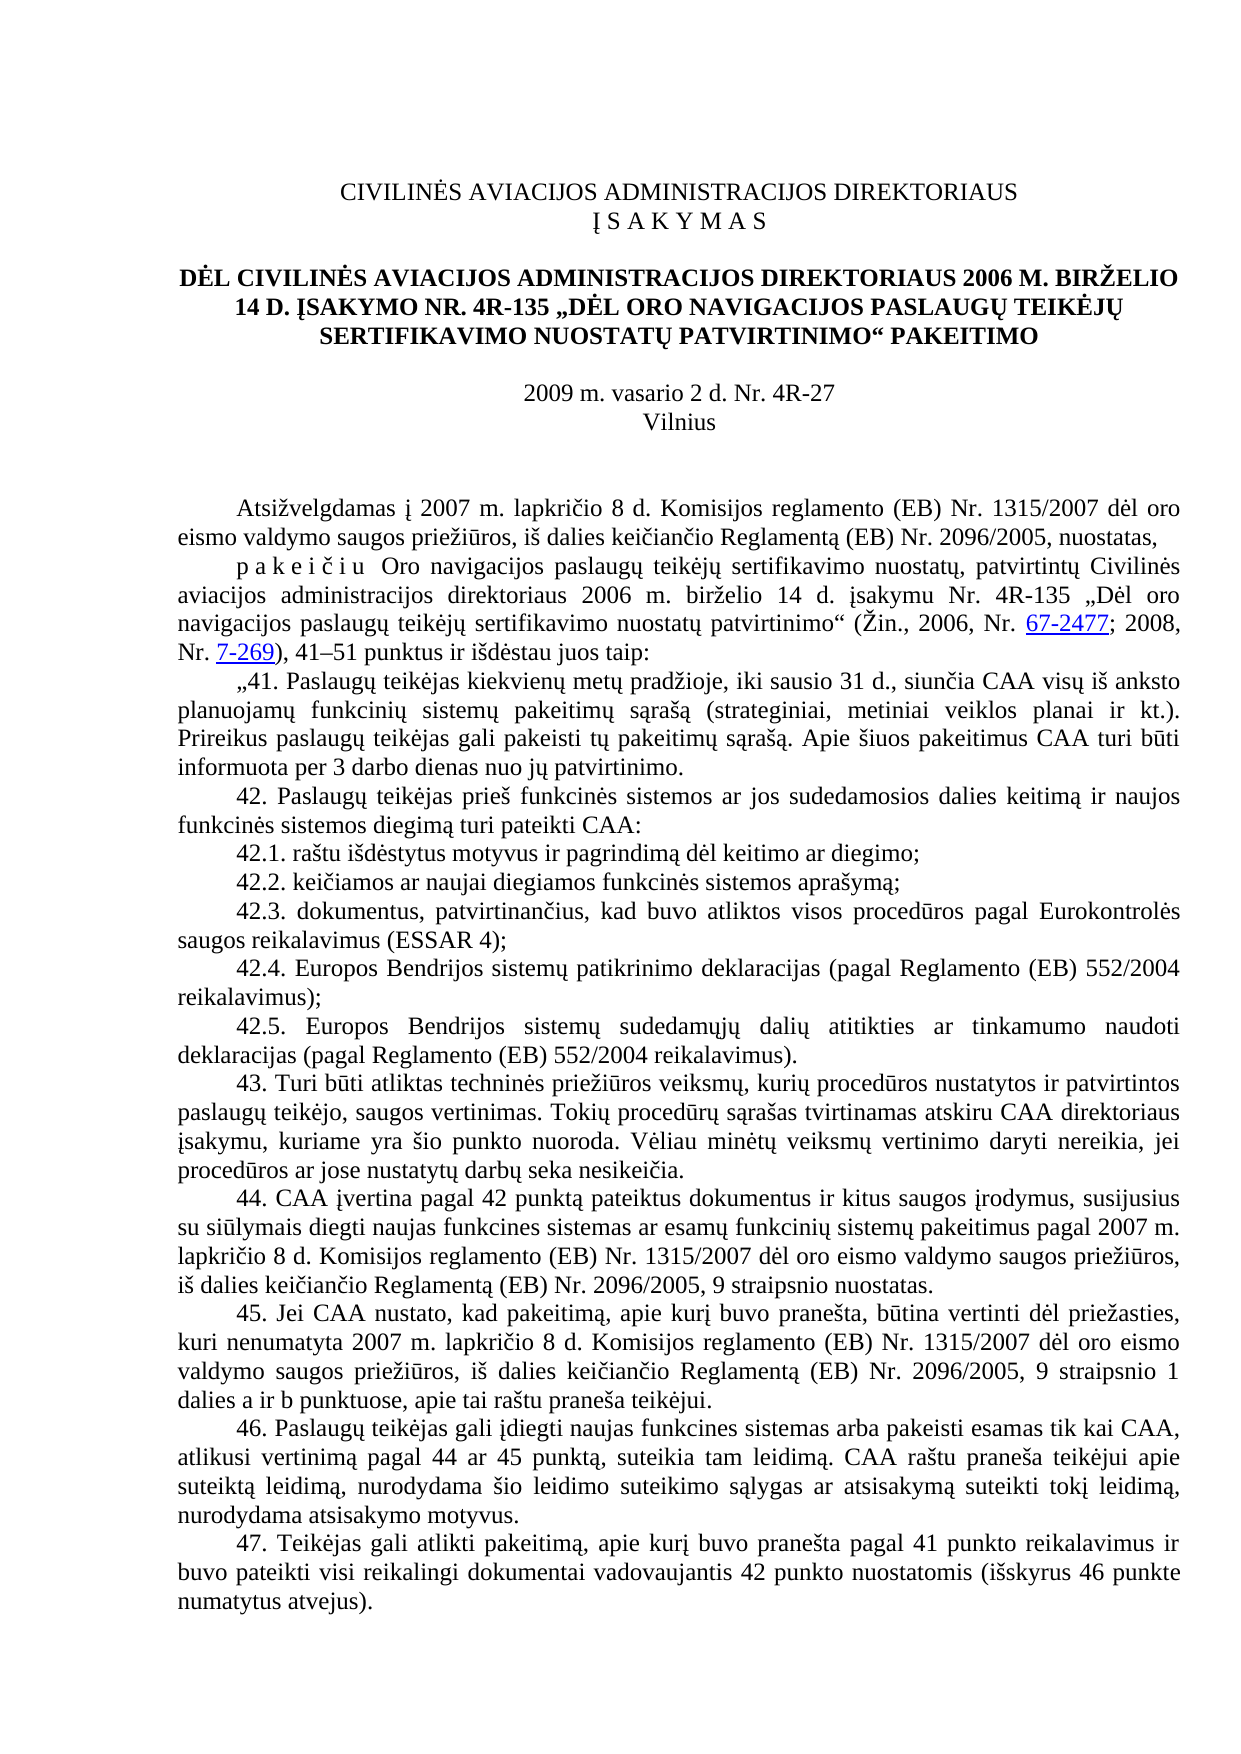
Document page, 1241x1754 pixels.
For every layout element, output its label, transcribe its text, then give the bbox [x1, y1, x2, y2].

text „41. Paslaugų teikėjas kiekvienų metų pradžioje, iki sausio 31 d., siunčia CAA visų iš anksto planuojamų funkcinių sistemų pakeitimų sąrašą (strateginiai, metiniai veiklos planai ir kt.). Prireikus paslaugų teikėjas gali pakeisti tų pakeitimų sąrašą. Apie šiuos pakeitimus CAA turi būti informuota per 3 darbo dienas nuo jų patvirtinimo. [177, 666, 1181, 781]
text 44. CAA įvertina pagal 42 punktą pateiktus dokumentus ir kitus saugos įrodymus, susijusius su siūlymais diegti naujas funkcines sistemas ar esamų funkcinių sistemų pakeitimus pagal 2007 m. lapkričio 8 d. Komisijos reglamento (EB) Nr. 1315/2007 dėl oro eismo valdymo saugos priežiūros, iš dalies keičiančio Reglamentą (EB) Nr. 2096/2005, 9 straipsnio nuostatas. [177, 1183, 1181, 1298]
text 42.2. keičiamos ar naujai diegiamos funkcinės sistemos aprašymą; [177, 867, 1181, 896]
text 42.4. Europos Bendrijos sistemų patikrinimo deklaracijas (pagal Reglamento (EB) 552/2004 reikalavimus); [177, 953, 1181, 1011]
text CIVILINĖS AVIACIJOS ADMINISTRACIJOS DIREKTORIAUS [177, 177, 1181, 206]
text Atsižvelgdamas į 2007 m. lapkričio 8 d. Komisijos reglamento (EB) Nr. 1315/2007 dėl oro eismo valdymo saugos priežiūros, iš dalies keičiančio Reglamentą (EB) Nr. 2096/2005, nuostatas, [177, 493, 1181, 551]
text 42.3. dokumentus, patvirtinančius, kad buvo atliktos visos procedūros pagal Eurokontrolės saugos reikalavimus (ESSAR 4); [177, 896, 1181, 953]
text ĮSAKYMAS [177, 206, 1181, 235]
text pakeičiu Oro navigacijos paslaugų teikėjų sertifikavimo nuostatų, patvirtintų Civilinės aviacijos administracijos direktoriaus 2006 m. birželio 14 d. įsakymu Nr. 4R-135 „Dėl oro navigacijos paslaugų teikėjų sertifikavimo nuostatų patvirtinimo“ (Žin., 2006, Nr. 67-2477; 2008, Nr. 7-269), 41–51 punktus ir išdėstau juos taip: [177, 551, 1181, 666]
text 45. Jei CAA nustato, kad pakeitimą, apie kurį buvo pranešta, būtina vertinti dėl priežasties, kuri nenumatyta 2007 m. lapkričio 8 d. Komisijos reglamento (EB) Nr. 1315/2007 dėl oro eismo valdymo saugos priežiūros, iš dalies keičiančio Reglamentą (EB) Nr. 2096/2005, 9 straipsnio 1 dalies a ir b punktuose, apie tai raštu praneša teikėjui. [177, 1298, 1181, 1413]
text 43. Turi būti atliktas techninės priežiūros veiksmų, kurių procedūros nustatytos ir patvirtintos paslaugų teikėjo, saugos vertinimas. Tokių procedūrų sąrašas tvirtinamas atskiru CAA direktoriaus įsakymu, kuriame yra šio punkto nuoroda. Vėliau minėtų veiksmų vertinimo daryti nereikia, jei procedūros ar jose nustatytų darbų seka nesikeičia. [177, 1068, 1181, 1183]
text 42.1. raštu išdėstytus motyvus ir pagrindimą dėl keitimo ar diegimo; [177, 838, 1181, 867]
text 2009 m. vasario 2 d. Nr. 4R-27 [177, 378, 1181, 407]
text 47. Teikėjas gali atlikti pakeitimą, apie kurį buvo pranešta pagal 41 punkto reikalavimus ir buvo pateikti visi reikalingi dokumentai vadovaujantis 42 punkto nuostatomis (išskyrus 46 punkte numatytus atvejus). [177, 1528, 1181, 1615]
text Vilnius [177, 407, 1181, 436]
text 42. Paslaugų teikėjas prieš funkcinės sistemos ar jos sudedamosios dalies keitimą ir naujos funkcinės sistemos diegimą turi pateikti CAA: [177, 781, 1181, 838]
text DĖL CIVILINĖS AVIACIJOS ADMINISTRACIJOS DIREKTORIAUS 2006 M. BIRŽELIO 14 D. ĮSAKYMO NR. 4R-135 „DĖL ORO NAVIGACIJOS PASLAUGŲ TEIKĖJŲ SERTIFIKAVIMO NUOSTATŲ PATVIRTINIMO“ PAKEITIMO [177, 263, 1181, 350]
text 42.5. Europos Bendrijos sistemų sudedamųjų dalių atitikties ar tinkamumo naudoti deklaracijas (pagal Reglamento (EB) 552/2004 reikalavimus). [177, 1011, 1181, 1068]
text 46. Paslaugų teikėjas gali įdiegti naujas funkcines sistemas arba pakeisti esamas tik kai CAA, atlikusi vertinimą pagal 44 ar 45 punktą, suteikia tam leidimą. CAA raštu praneša teikėjui apie suteiktą leidimą, nurodydama šio leidimo suteikimo sąlygas ar atsisakymą suteikti tokį leidimą, nurodydama atsisakymo motyvus. [177, 1413, 1181, 1528]
